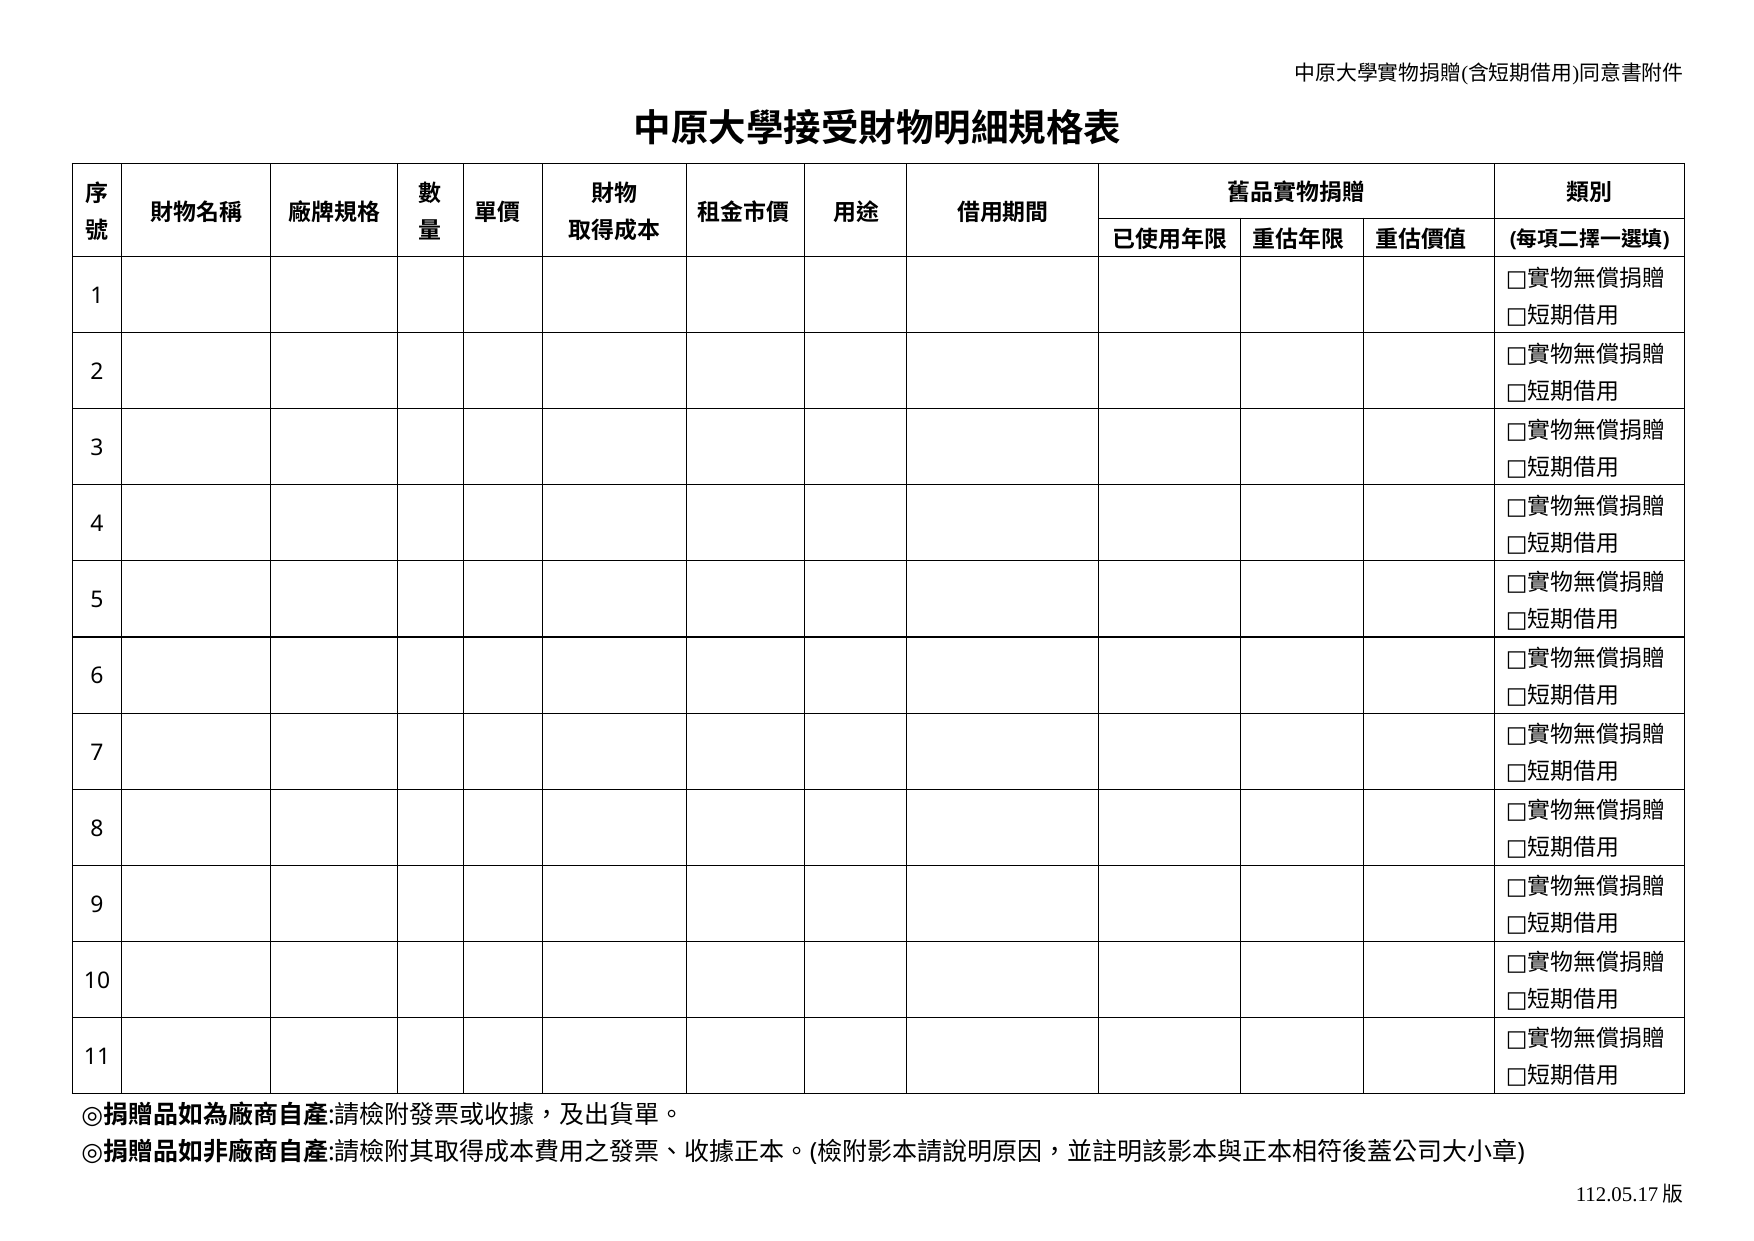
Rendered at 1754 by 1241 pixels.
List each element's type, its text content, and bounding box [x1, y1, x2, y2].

table_cell [907, 333, 1098, 408]
table_cell [1364, 561, 1494, 636]
table_cell 6 [73, 638, 121, 712]
table_cell [907, 942, 1098, 1017]
table_cell [543, 1018, 686, 1093]
table_cell [398, 257, 463, 332]
table_cell [122, 638, 270, 712]
table_cell [271, 1018, 397, 1093]
table_cell 7 [73, 714, 121, 788]
table_cell [543, 866, 686, 941]
table_cell [464, 257, 542, 332]
table_cell □實物無償捐贈 □短期借用 [1495, 638, 1684, 712]
table_header 數量 [398, 164, 463, 256]
table_header 廠牌規格 [271, 164, 397, 256]
table_cell [805, 257, 906, 332]
table_cell [122, 333, 270, 408]
table_cell [1364, 942, 1494, 1017]
table_cell [543, 257, 686, 332]
table_cell (每項二擇一選填) [1495, 219, 1684, 256]
table_cell [1364, 333, 1494, 408]
table_cell [687, 714, 804, 788]
table_cell [271, 638, 397, 712]
table_cell [1364, 638, 1494, 712]
table_cell [464, 714, 542, 788]
table_cell [398, 485, 463, 560]
table_cell [805, 714, 906, 788]
table_cell [122, 1018, 270, 1093]
table_cell [464, 942, 542, 1017]
table_cell [687, 866, 804, 941]
table_cell [271, 561, 397, 636]
table_cell 重估年限 [1241, 219, 1363, 256]
table_cell [1241, 942, 1363, 1017]
table_cell [687, 1018, 804, 1093]
table_cell [907, 257, 1098, 332]
table_cell [543, 638, 686, 712]
table_cell [687, 942, 804, 1017]
table_cell [464, 333, 542, 408]
table_cell 4 [73, 485, 121, 560]
table_cell [464, 1018, 542, 1093]
table_cell [1241, 714, 1363, 788]
table_cell □實物無償捐贈 □短期借用 [1495, 409, 1684, 484]
table_cell [543, 485, 686, 560]
table_cell [543, 409, 686, 484]
table_cell [805, 1018, 906, 1093]
table_cell 9 [73, 866, 121, 941]
table_header 序號 [73, 164, 121, 256]
table_cell [1241, 257, 1363, 332]
table_cell [805, 638, 906, 712]
table_cell □實物無償捐贈 □短期借用 [1495, 866, 1684, 941]
table_cell [1099, 485, 1240, 560]
table_header 租金市價 [687, 164, 804, 256]
table_cell [1364, 790, 1494, 864]
table_cell [1099, 638, 1240, 712]
table_cell [687, 409, 804, 484]
table_cell [805, 333, 906, 408]
table_cell [398, 333, 463, 408]
table_cell [543, 942, 686, 1017]
table_cell [271, 790, 397, 864]
table_cell [1099, 790, 1240, 864]
table_cell [398, 1018, 463, 1093]
table_cell [271, 333, 397, 408]
table_cell [122, 485, 270, 560]
table_cell 1 [73, 257, 121, 332]
table_cell [907, 1018, 1098, 1093]
table_cell [122, 866, 270, 941]
table_cell [464, 409, 542, 484]
table_cell [122, 561, 270, 636]
table_cell 重估價值 [1364, 219, 1494, 256]
table_header 財物名稱 [122, 164, 270, 256]
table_cell □實物無償捐贈 □短期借用 [1495, 790, 1684, 864]
table_cell [122, 942, 270, 1017]
table_cell [1364, 409, 1494, 484]
table_cell [805, 409, 906, 484]
table_cell [1241, 485, 1363, 560]
text 中原大學接受財物明細規格表 [71, 88, 1683, 163]
table_cell [398, 714, 463, 788]
table_cell [543, 790, 686, 864]
table_cell [1241, 1018, 1363, 1093]
table_cell [271, 866, 397, 941]
table_header 借用期間 [907, 164, 1098, 256]
table_cell [464, 638, 542, 712]
table_cell [1099, 561, 1240, 636]
table_cell [805, 561, 906, 636]
table_header 類別 [1495, 164, 1684, 218]
table_cell [271, 485, 397, 560]
table_cell [464, 866, 542, 941]
table_cell [907, 485, 1098, 560]
table_cell [398, 638, 463, 712]
table_cell 2 [73, 333, 121, 408]
table_cell [805, 790, 906, 864]
table_cell [907, 561, 1098, 636]
table_cell [1364, 866, 1494, 941]
table_cell [1099, 1018, 1240, 1093]
table_cell [398, 866, 463, 941]
table_cell [1364, 257, 1494, 332]
table_cell [805, 942, 906, 1017]
table_cell [805, 485, 906, 560]
table_cell [687, 485, 804, 560]
table_cell [1241, 866, 1363, 941]
table_cell [687, 333, 804, 408]
table_cell □實物無償捐贈 □短期借用 [1495, 1018, 1684, 1093]
table_cell □實物無償捐贈 □短期借用 [1495, 333, 1684, 408]
table_cell [122, 409, 270, 484]
table_cell □實物無償捐贈 □短期借用 [1495, 561, 1684, 636]
table_header 財物 取得成本 [543, 164, 686, 256]
table_cell [122, 257, 270, 332]
table_cell [543, 333, 686, 408]
table_header 單價 [464, 164, 542, 256]
table_cell [687, 561, 804, 636]
table_cell [805, 866, 906, 941]
table_cell 10 [73, 942, 121, 1017]
table_cell 11 [73, 1018, 121, 1093]
table_cell [687, 790, 804, 864]
table_cell [1241, 638, 1363, 712]
table_cell [1241, 333, 1363, 408]
table_cell [687, 257, 804, 332]
table_cell [1099, 333, 1240, 408]
table_cell [271, 257, 397, 332]
table_cell 5 [73, 561, 121, 636]
table_cell [907, 638, 1098, 712]
table_cell [271, 942, 397, 1017]
table_cell [1099, 866, 1240, 941]
table_cell [1099, 409, 1240, 484]
table_cell [271, 409, 397, 484]
table_cell [1099, 714, 1240, 788]
table_cell [464, 561, 542, 636]
table_cell [464, 485, 542, 560]
table_cell [122, 714, 270, 788]
table_header 用途 [805, 164, 906, 256]
table_cell [907, 790, 1098, 864]
table_cell [271, 714, 397, 788]
table_cell 3 [73, 409, 121, 484]
text ◎捐贈品如為廠商自產:請檢附發票或收據，及出貨單。 [71, 1094, 1683, 1131]
table_cell [1364, 1018, 1494, 1093]
table_cell [1099, 942, 1240, 1017]
table_cell [1241, 409, 1363, 484]
table_cell [1099, 257, 1240, 332]
table_cell [543, 561, 686, 636]
table_cell [543, 714, 686, 788]
table_cell □實物無償捐贈 □短期借用 [1495, 714, 1684, 788]
table_cell [464, 790, 542, 864]
table_cell 8 [73, 790, 121, 864]
table_cell [1364, 485, 1494, 560]
table_cell [398, 942, 463, 1017]
table_cell [398, 790, 463, 864]
table_cell [907, 866, 1098, 941]
table_cell [398, 561, 463, 636]
table_cell □實物無償捐贈 □短期借用 [1495, 485, 1684, 560]
text ◎捐贈品如非廠商自產:請檢附其取得成本費用之發票、收據正本。(檢附影本請說明原因，並註明該影本與正本相符後蓋公司大小章) [71, 1131, 1683, 1169]
table_cell [1241, 790, 1363, 864]
table_cell [907, 714, 1098, 788]
table_cell 已使用年限 [1099, 219, 1240, 256]
table_cell □實物無償捐贈 □短期借用 [1495, 257, 1684, 332]
table_cell [1241, 561, 1363, 636]
table_cell [398, 409, 463, 484]
table_cell [907, 409, 1098, 484]
table_cell [687, 638, 804, 712]
table_cell [122, 790, 270, 864]
table_cell [1364, 714, 1494, 788]
table_header 舊品實物捐贈 [1099, 164, 1494, 218]
table_cell □實物無償捐贈 □短期借用 [1495, 942, 1684, 1017]
